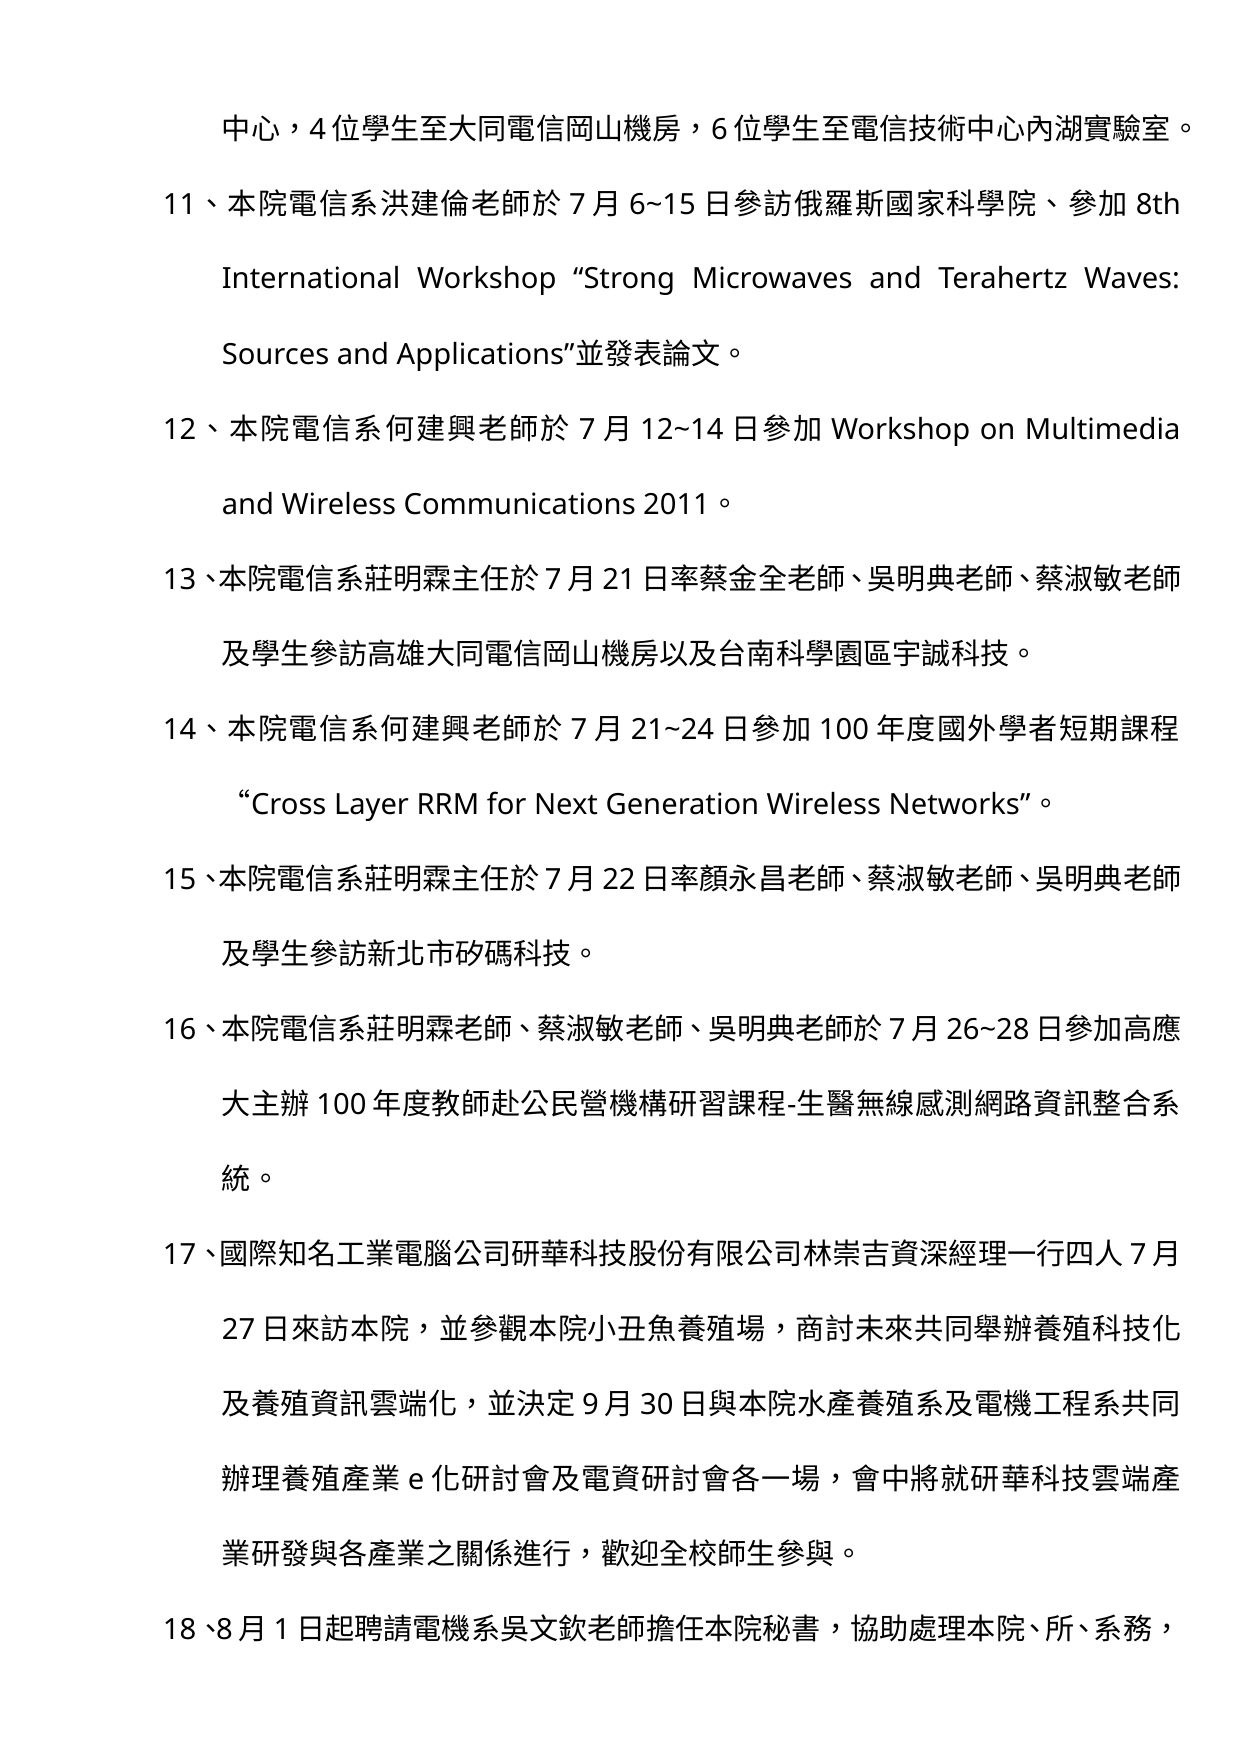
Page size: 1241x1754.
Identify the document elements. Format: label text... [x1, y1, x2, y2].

text 18、8月1日起聘請電機系吳文欽老師擔任本院秘書，協助處理本院、所、系務， [163, 1589, 1181, 1664]
text 14、本院電信系何建興老師於7月21~24日參加100年度國外學者短期課程“Cross Layer RRM for Next Generation Wireless Networks”。 [163, 689, 1181, 839]
text 16、本院電信系莊明霖老師、蔡淑敏老師、吳明典老師於7月26~28日參加高應大主辦100年度教師赴公民營機構研習課程-生醫無線感測網路資訊整合系統。 [163, 989, 1181, 1214]
text 13、本院電信系莊明霖主任於7月21日率蔡金全老師、吳明典老師、蔡淑敏老師及學生參訪高雄大同電信岡山機房以及台南科學園區宇誠科技。 [163, 539, 1181, 689]
text 17、國際知名工業電腦公司研華科技股份有限公司林崇吉資深經理一行四人7月27日來訪本院，並參觀本院小丑魚養殖場，商討未來共同舉辦養殖科技化及養殖資訊雲端化，並決定9月30日與本院水產養殖系及電機工程系共同辦理養殖產業e化研討會及電資研討會各一場，會中將就研華科技雲端產業研發與各產業之關係進行，歡迎全校師生參與。 [163, 1214, 1181, 1589]
text 11、本院電信系洪建倫老師於7月6~15日參訪俄羅斯國家科學院、參加8th International Workshop “Strong Microwaves and Terahertz Waves: Sources and Applications”並發表論文。 [163, 164, 1181, 389]
text 15、本院電信系莊明霖主任於7月22日率顏永昌老師、蔡淑敏老師、吳明典老師及學生參訪新北市矽碼科技。 [163, 839, 1181, 989]
text 10、本院電信系本學期共15學生參與暑期實習，其中5位學生至大同電信高雄中心，4位學生至大同電信岡山機房，6位學生至電信技術中心內湖實驗室。 [163, 89, 1181, 164]
text 12、本院電信系何建興老師於7月12~14日參加Workshop on Multimedia and Wireless Communications 2011。 [163, 389, 1181, 539]
